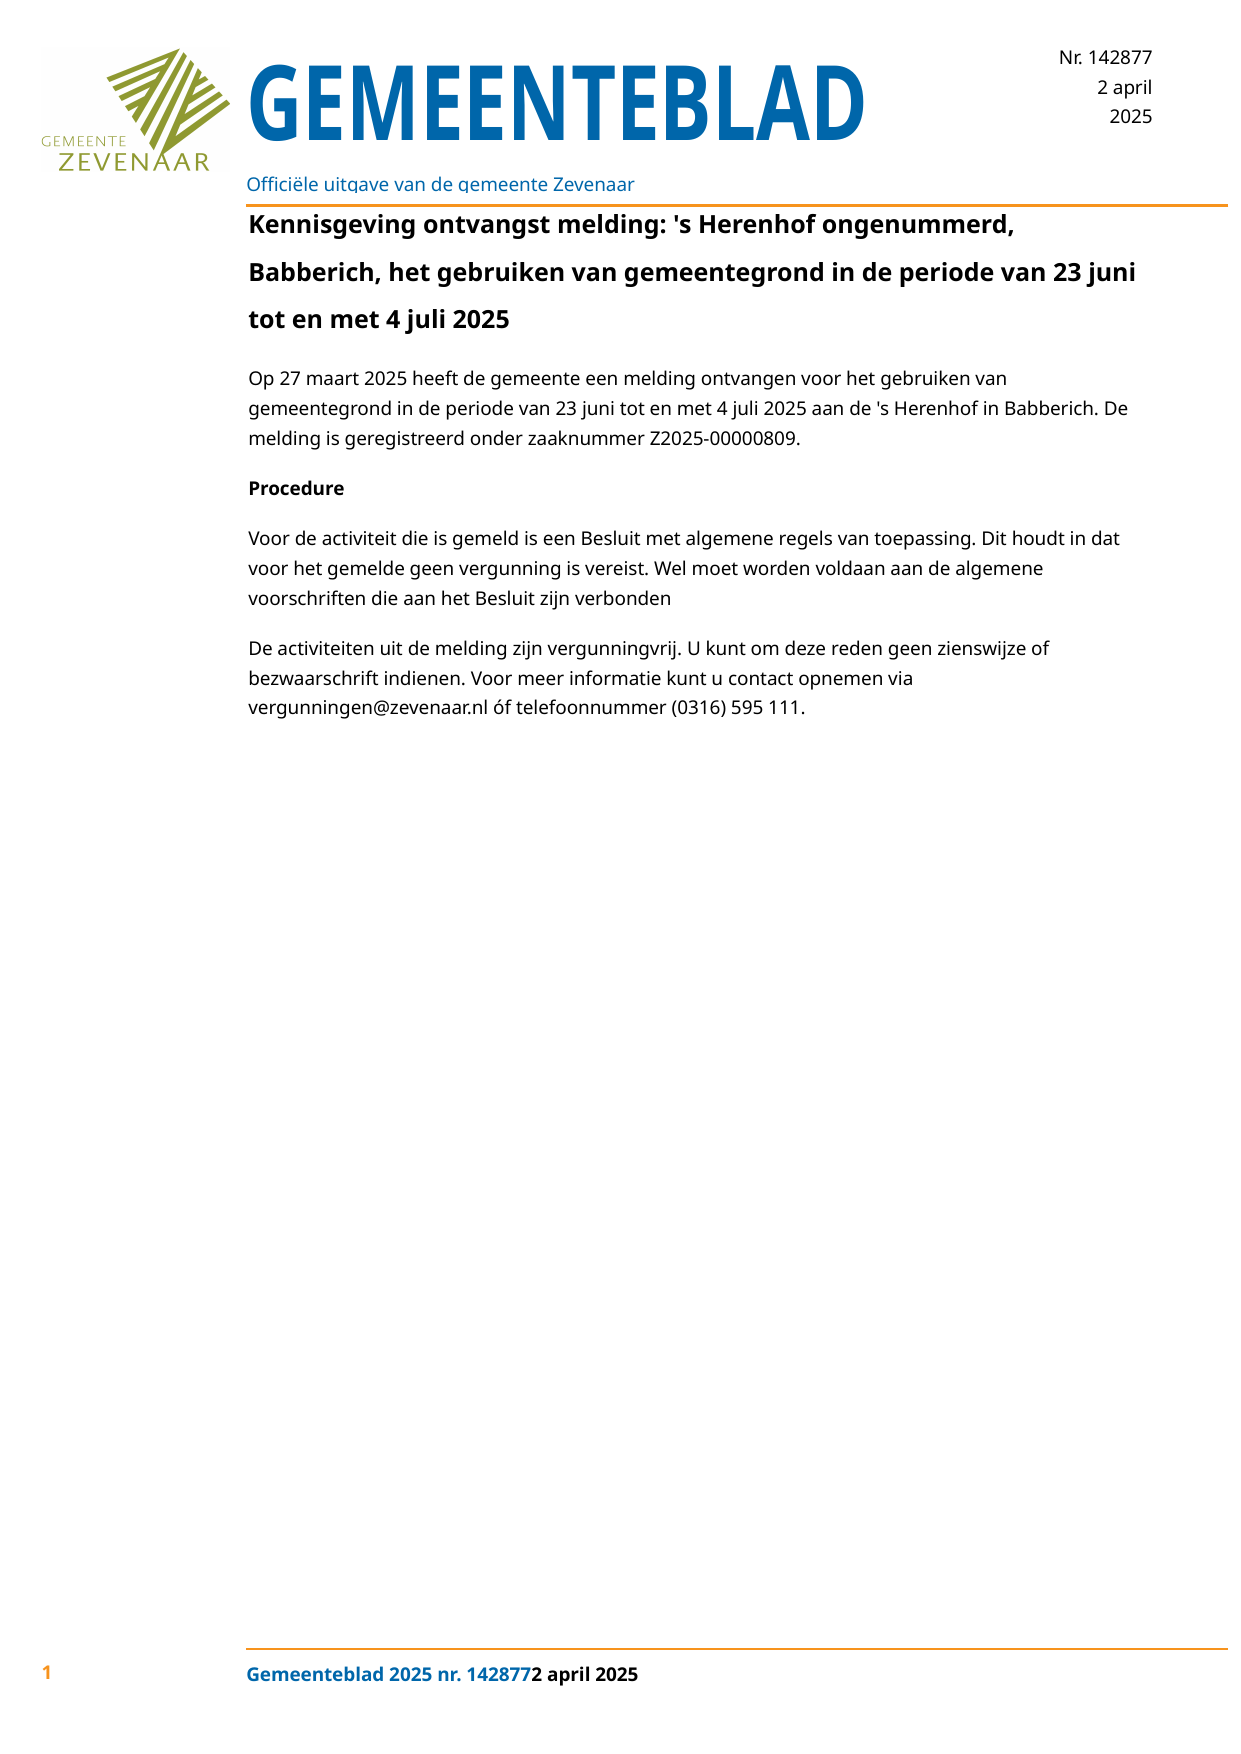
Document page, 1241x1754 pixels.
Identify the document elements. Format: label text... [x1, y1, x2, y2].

text De activiteiten uit de melding zijn vergunningvrij. U kunt om deze reden geen zienswijze of bezwaarschrift indienen. Voor meer informatie kunt u contact opnemen via vergunningen@zevenaar.nl óf telefoonnummer (0316) 595 111. [248, 635, 1152, 720]
picture [41, 47, 231, 172]
text Procedure [248, 475, 1152, 501]
text Op 27 maart 2025 heeft de gemeente een melding ontvangen voor het gebruiken van gemeentegrond in de periode van 23 juni tot en met 4 juli 2025 aan de 's Herenhof in Babberich. De melding is geregistreerd onder zaaknummer Z2025-00000809. [248, 366, 1152, 450]
text Voor de activiteit die is gemeld is een Besluit met algemene regels van toepassing. Dit houdt in dat voor het gemelde geen vergunning is vereist. Wel moet worden voldaan aan de algemene voorschriften die aan het Besluit zijn verbonden [248, 526, 1152, 610]
text Kennisgeving ontvangst melding: 's Herenhof ongenummerd, Babberich, het gebruiken van gemeentegrond in de periode van 23 juni tot en met 4 juli 2025 [248, 207, 1152, 336]
